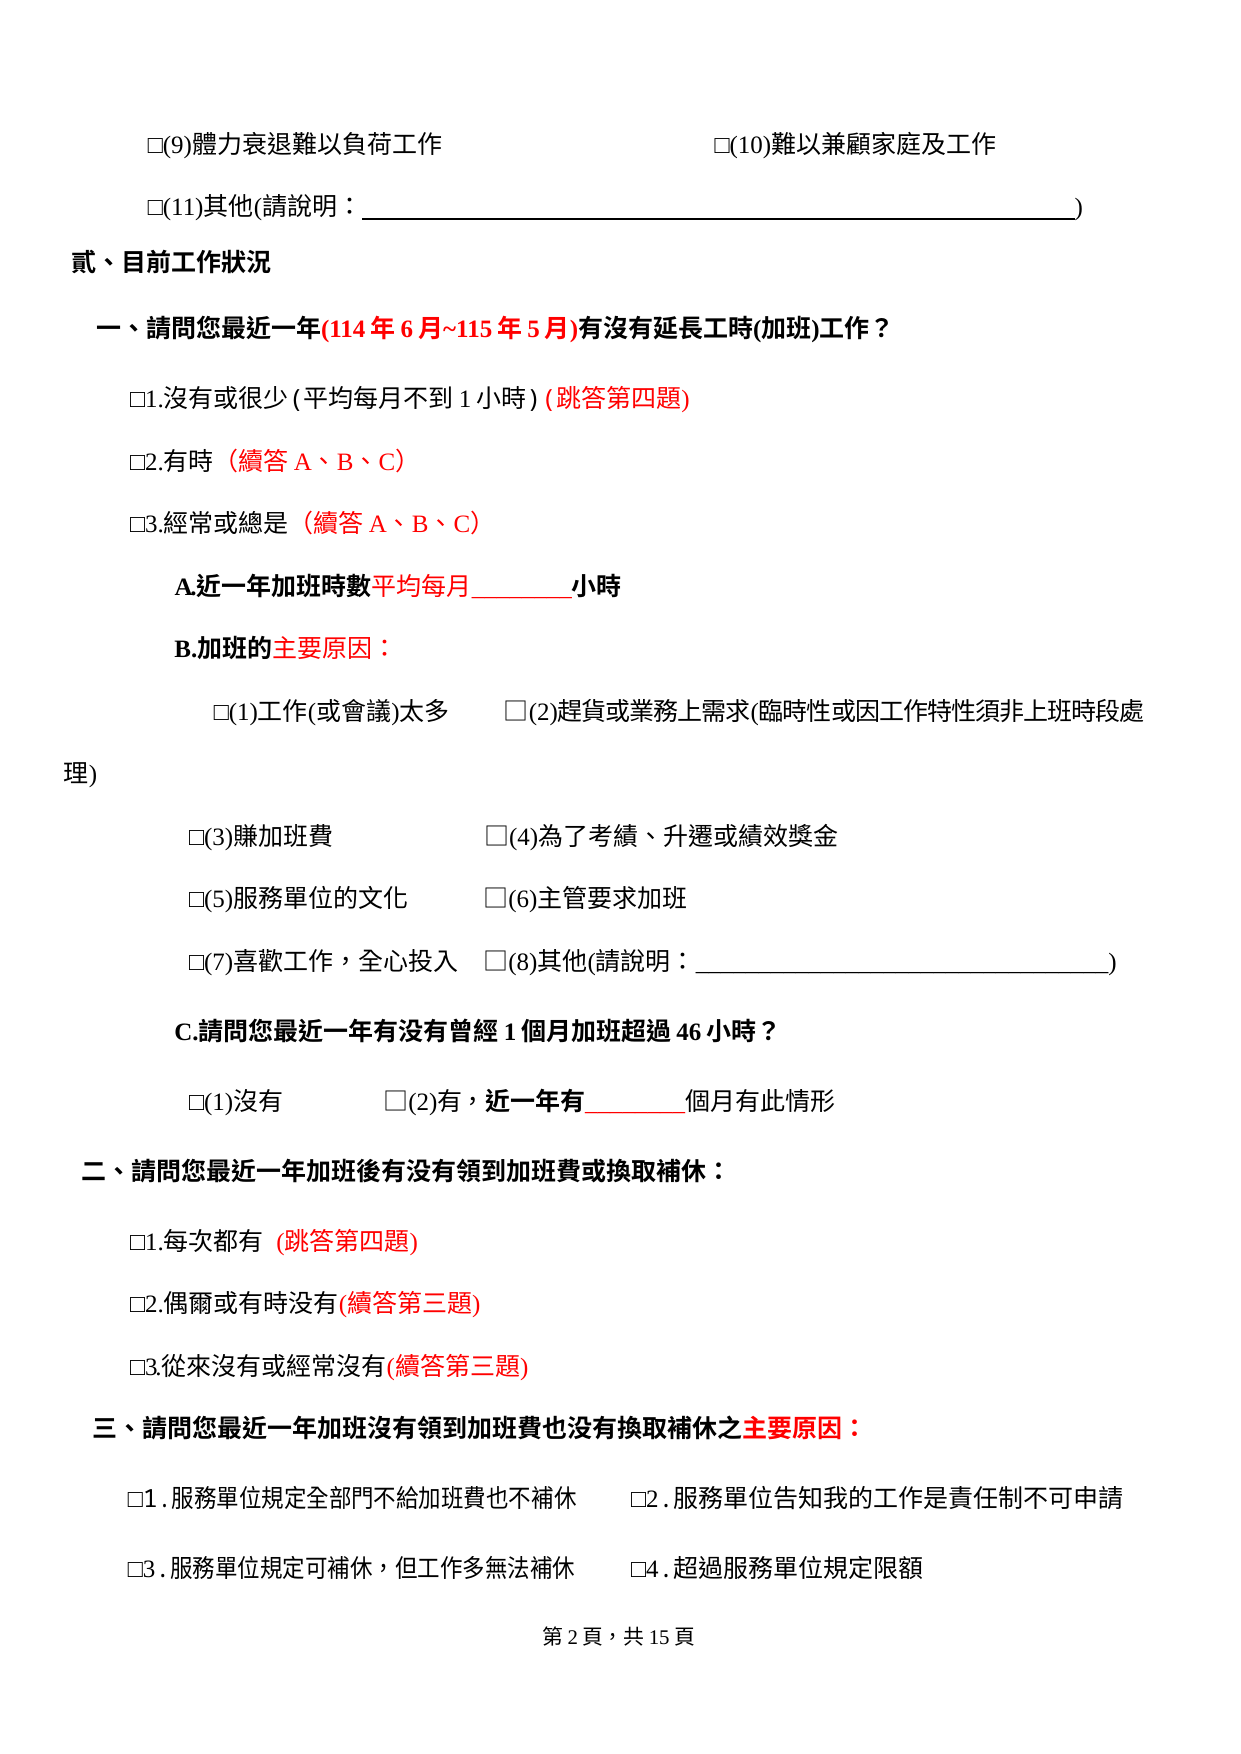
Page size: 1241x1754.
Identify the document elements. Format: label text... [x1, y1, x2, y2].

table_cell □4.超過服務單位規定限額 [630, 1518, 1148, 1588]
table_cell □(9)體力衰退難以負荷工作 [130, 101, 703, 163]
text C.請問您最近一年有没有曾經1個月加班超過46小時？ [71, 988, 1167, 1050]
text A.近一年加班時數平均每月________小時 [174, 543, 1167, 605]
text 二、請問您最近一年加班後有没有領到加班費或換取補休： [62, 1128, 1167, 1190]
table_header □1.服務單位規定全部門不給加班費也不補休 [127, 1448, 630, 1518]
text □(1)工作(或會議)太多 □(2)趕貨或業務上需求(臨時性或因工作特性須非上班時段處理) [63, 668, 1167, 793]
text □(1)沒有 □(2)有，近一年有________個月有此情形 [71, 1058, 1167, 1120]
text □2.有時（續答A、B、C） [71, 418, 1167, 480]
text □1.沒有或很少(平均每月不到1小時)(跳答第四題) [71, 355, 1167, 418]
text □(5)服務單位的文化 □(6)主管要求加班 [71, 855, 1167, 918]
table_cell □(10)難以兼顧家庭及工作 [703, 101, 1136, 163]
text □(7)喜歡工作，全心投入 □(8)其他(請說明：_________________________________) [71, 918, 1167, 980]
text □2.偶爾或有時没有(續答第三題) [71, 1260, 1167, 1323]
table_cell □(11)其他(請說明： ) [130, 163, 1136, 226]
text B.加班的主要原因： [71, 605, 1167, 668]
table_header □2.服務單位告知我的工作是責任制不可申請 [630, 1448, 1148, 1518]
text □3.經常或總是（續答A、B、C） [71, 480, 1167, 543]
table_cell □3.服務單位規定可補休，但工作多無法補休 [127, 1518, 630, 1588]
text 貳、目前工作狀況 [71, 244, 1167, 278]
text □3.從來沒有或經常沒有(續答第三題) [71, 1323, 1167, 1385]
text □(3)賺加班費 □(4)為了考績、升遷或績效獎金 [71, 793, 1167, 855]
text 三、請問您最近一年加班沒有領到加班費也没有換取補休之主要原因： [71, 1385, 1167, 1448]
text 一、請問您最近一年(114年6月~115年5月)有沒有延長工時(加班)工作？ [96, 285, 1167, 348]
text □1.每次都有 (跳答第四題) [71, 1198, 1167, 1260]
